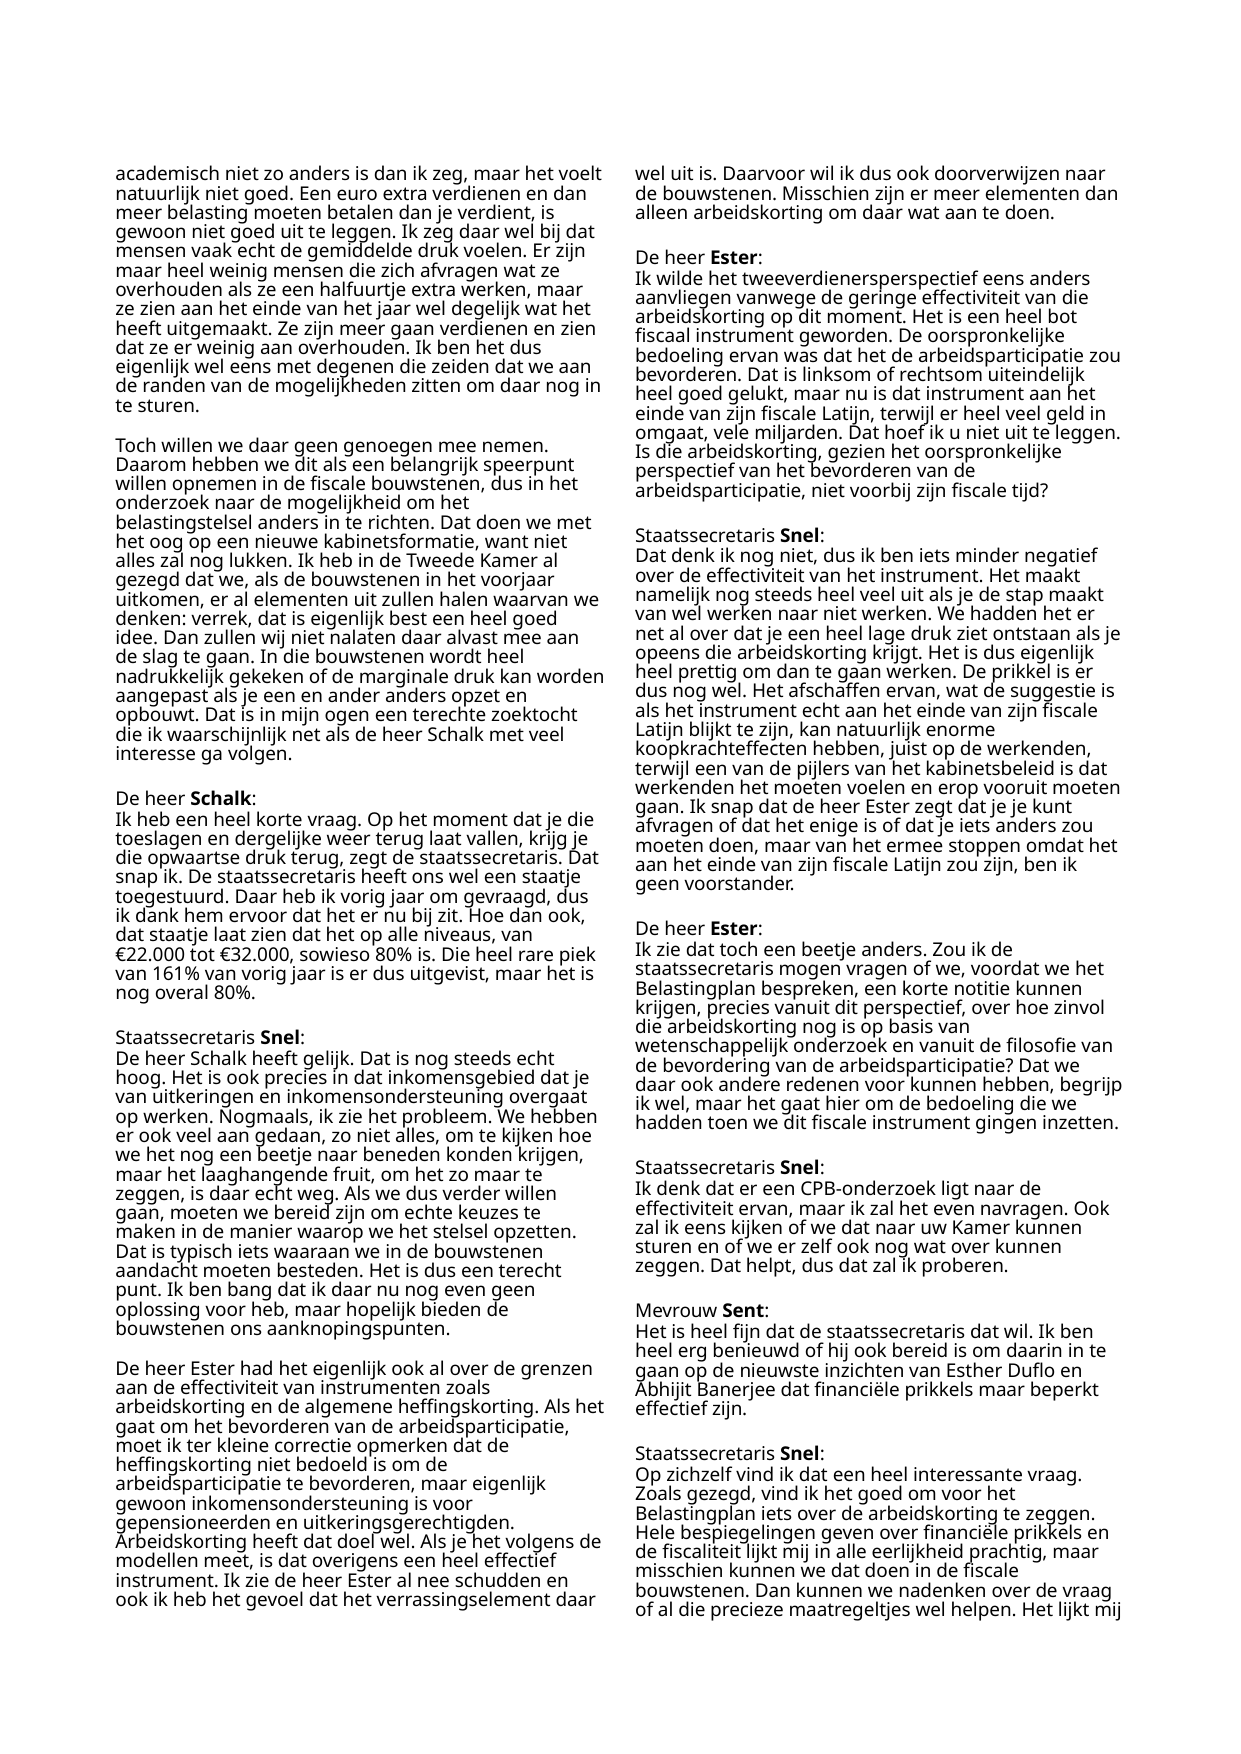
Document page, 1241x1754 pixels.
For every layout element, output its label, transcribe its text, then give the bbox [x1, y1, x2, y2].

text De heer Ester had het eigenlijk ook al over de grenzen aan de effectiviteit van instrumenten zoals arbeidskorting en de algemene heffingskorting. Als het gaat om het bevorderen van de arbeidsparticipatie, moet ik ter kleine correctie opmerken dat de heffingskorting niet bedoeld is om de arbeidsparticipatie te bevorderen, maar eigenlijk gewoon inkomensondersteuning is voor gepensioneerden en uitkeringsgerechtigden. Arbeidskorting heeft dat doel wel. Als je het volgens de modellen meet, is dat overigens een heel effectief instrument. Ik zie de heer Ester al nee schudden en ook ik heb het gevoel dat het verrassingselement daar [115, 1360, 605, 1610]
text Ik zie dat toch een beetje anders. Zou ik de staatssecretaris mogen vragen of we, voordat we het Belastingplan bespreken, een korte notitie kunnen krijgen, precies vanuit dit perspectief, over hoe zinvol die arbeidskorting nog is op basis van wetenschappelijk onderzoek en vanuit de filosofie van de bevordering van de arbeidsparticipatie? Dat we daar ook andere redenen voor kunnen hebben, begrijp ik wel, maar het gaat hier om de bedoeling die we hadden toen we dit fiscale instrument gingen inzetten. [635, 941, 1125, 1134]
text Het is heel fijn dat de staatssecretaris dat wil. Ik ben heel erg benieuwd of hij ook bereid is om daarin in te gaan op de nieuwste inzichten van Esther Duflo en Abhijit Banerjee dat financiële prikkels maar beperkt effectief zijn. [635, 1323, 1125, 1419]
text Staatssecretaris Snel: [115, 1024, 605, 1050]
text academisch niet zo anders is dan ik zeg, maar het voelt natuurlijk niet goed. Een euro extra verdienen en dan meer belasting moeten betalen dan je verdient, is gewoon niet goed uit te leggen. Ik zeg daar wel bij dat mensen vaak echt de gemiddelde druk voelen. Er zijn maar heel weinig mensen die zich afvragen wat ze overhouden als ze een halfuurtje extra werken, maar ze zien aan het einde van het jaar wel degelijk wat het heeft uitgemaakt. Ze zijn meer gaan verdienen en zien dat ze er weinig aan overhouden. Ik ben het dus eigenlijk wel eens met degenen die zeiden dat we aan de randen van de mogelijkheden zitten om daar nog in te sturen. [115, 165, 605, 416]
text De heer Ester: [635, 915, 1125, 941]
text Ik wilde het tweeverdienersperspectief eens anders aanvliegen vanwege de geringe effectiviteit van die arbeidskorting op dit moment. Het is een heel bot fiscaal instrument geworden. De oorspronkelijke bedoeling ervan was dat het de arbeidsparticipatie zou bevorderen. Dat is linksom of rechtsom uiteindelijk heel goed gelukt, maar nu is dat instrument aan het einde van zijn fiscale Latijn, terwijl er heel veel geld in omgaat, vele miljarden. Dat hoef ik u niet uit te leggen. Is die arbeidskorting, gezien het oorspronkelijke perspectief van het bevorderen van de arbeidsparticipatie, niet voorbij zijn fiscale tijd? [635, 270, 1125, 501]
text Op zichzelf vind ik dat een heel interessante vraag. Zoals gezegd, vind ik het goed om voor het Belastingplan iets over de arbeidskorting te zeggen. Hele bespiegelingen geven over financiële prikkels en de fiscaliteit lijkt mij in alle eerlijkheid prachtig, maar misschien kunnen we dat doen in de fiscale bouwstenen. Dan kunnen we nadenken over de vraag of al die precieze maatregeltjes wel helpen. Het lijkt mij [635, 1466, 1125, 1620]
text De heer Ester: [635, 244, 1125, 270]
text Staatssecretaris Snel: [635, 1154, 1125, 1180]
text Staatssecretaris Snel: [635, 1440, 1125, 1466]
text De heer Schalk: [115, 785, 605, 811]
text Staatssecretaris Snel: [635, 522, 1125, 547]
text Mevrouw Sent: [635, 1297, 1125, 1323]
text wel uit is. Daarvoor wil ik dus ook doorverwijzen naar de bouwstenen. Misschien zijn er meer elementen dan alleen arbeidskorting om daar wat aan te doen. [635, 165, 1125, 223]
text De heer Schalk heeft gelijk. Dat is nog steeds echt hoog. Het is ook precies in dat inkomensgebied dat je van uitkeringen en inkomensondersteuning overgaat op werken. Nogmaals, ik zie het probleem. We hebben er ook veel aan gedaan, zo niet alles, om te kijken hoe we het nog een beetje naar beneden konden krijgen, maar het laaghangende fruit, om het zo maar te zeggen, is daar echt weg. Als we dus verder willen gaan, moeten we bereid zijn om echte keuzes te maken in de manier waarop we het stelsel opzetten. Dat is typisch iets waaraan we in de bouwstenen aandacht moeten besteden. Het is dus een terecht punt. Ik ben bang dat ik daar nu nog even geen oplossing voor heb, maar hopelijk bieden de bouwstenen ons aanknopingspunten. [115, 1050, 605, 1339]
text Dat denk ik nog niet, dus ik ben iets minder negatief over de effectiviteit van het instrument. Het maakt namelijk nog steeds heel veel uit als je de stap maakt van wel werken naar niet werken. We hadden het er net al over dat je een heel lage druk ziet ontstaan als je opeens die arbeidskorting krijgt. Het is dus eigenlijk heel prettig om dan te gaan werken. De prikkel is er dus nog wel. Het afschaffen ervan, wat de suggestie is als het instrument echt aan het einde van zijn fiscale Latijn blijkt te zijn, kan natuurlijk enorme koopkrachteffecten hebben, juist op de werkenden, terwijl een van de pijlers van het kabinetsbeleid is dat werkenden het moeten voelen en erop vooruit moeten gaan. Ik snap dat de heer Ester zegt dat je je kunt afvragen of dat het enige is of dat je iets anders zou moeten doen, maar van het ermee stoppen omdat het aan het einde van zijn fiscale Latijn zou zijn, ben ik geen voorstander. [635, 547, 1125, 894]
text Ik denk dat er een CPB-onderzoek ligt naar de effectiviteit ervan, maar ik zal het even navragen. Ook zal ik eens kijken of we dat naar uw Kamer kunnen sturen en of we er zelf ook nog wat over kunnen zeggen. Dat helpt, dus dat zal ik proberen. [635, 1180, 1125, 1277]
text Ik heb een heel korte vraag. Op het moment dat je die toeslagen en dergelijke weer terug laat vallen, krijg je die opwaartse druk terug, zegt de staatssecretaris. Dat snap ik. De staatssecretaris heeft ons wel een staatje toegestuurd. Daar heb ik vorig jaar om gevraagd, dus ik dank hem ervoor dat het er nu bij zit. Hoe dan ook, dat staatje laat zien dat het op alle niveaus, van €22.000 tot €32.000, sowieso 80% is. Die heel rare piek van 161% van vorig jaar is er dus uitgevist, maar het is nog overal 80%. [115, 811, 605, 1003]
text Toch willen we daar geen genoegen mee nemen. Daarom hebben we dit als een belangrijk speerpunt willen opnemen in de fiscale bouwstenen, dus in het onderzoek naar de mogelijkheid om het belastingstelsel anders in te richten. Dat doen we met het oog op een nieuwe kabinetsformatie, want niet alles zal nog lukken. Ik heb in de Tweede Kamer al gezegd dat we, als de bouwstenen in het voorjaar uitkomen, er al elementen uit zullen halen waarvan we denken: verrek, dat is eigenlijk best een heel goed idee. Dan zullen wij niet nalaten daar alvast mee aan de slag te gaan. In die bouwstenen wordt heel nadrukkelijk gekeken of de marginale druk kan worden aangepast als je een en ander anders opzet en opbouwt. Dat is in mijn ogen een terechte zoektocht die ik waarschijnlijk net als de heer Schalk met veel interesse ga volgen. [115, 437, 605, 764]
